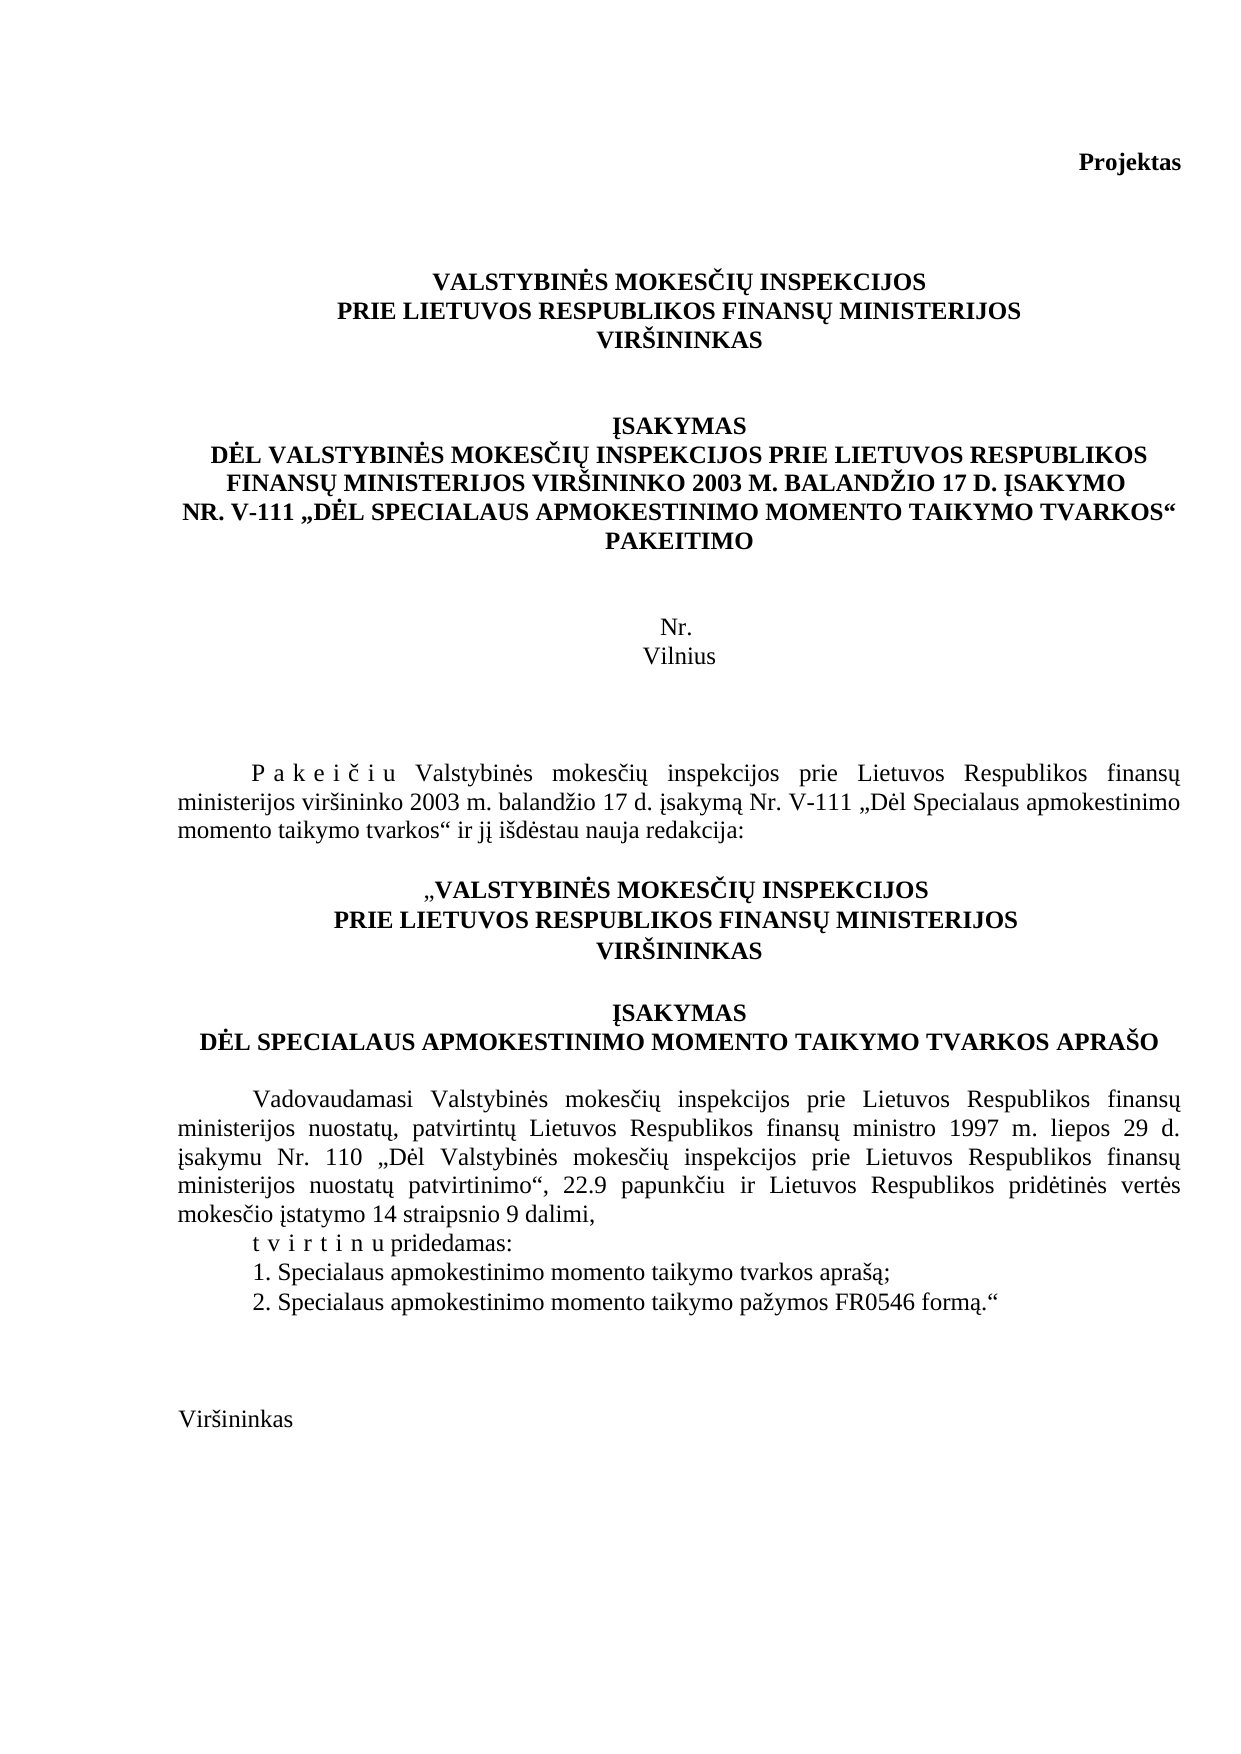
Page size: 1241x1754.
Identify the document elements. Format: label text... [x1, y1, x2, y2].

table_header [828, 1404, 1182, 1433]
table_cell [177, 700, 1181, 729]
text 1. Specialaus apmokestinimo momento taikymo tvarkos aprašą; [177, 1257, 1181, 1285]
table_header Projektas [177, 118, 1181, 267]
text Vadovaudamasi Valstybinės mokesčių inspekcijos prie Lietuvos Respublikos finansų ministerijos nuostatų, patvirtintų Lietuvos Respublikos finansų ministro 1997 m. liepos 29 d. įsakymu Nr. 110 „Dėl Valstybinės mokesčių inspekcijos prie Lietuvos Respublikos finansų ministerijos nuostatų patvirtinimo“, 22.9 papunkčiu ir Lietuvos Respublikos pridėtinės vertės mokesčio įstatymo 14 straipsnio 9 dalimi, [177, 1084, 1181, 1228]
table_header [591, 1404, 828, 1433]
table_cell DĖL VALSTYBINĖS MOKESČIŲ INSPEKCIJOS PRIE LIETUVOS RESPUBLIKOS FINANSŲ MINISTERIJOS VIRŠININKO 2003 M. BALANDŽIO 17 D. ĮSAKYMO NR. V-111 „DĖL SPECIALAUS APMOKESTINIMO MOMENTO TAIKYMO TVARKOS“ PAKEITIMO Nr. Vilnius [177, 440, 1181, 700]
table_cell [177, 382, 1181, 411]
text 2. Specialaus apmokestinimo momento taikymo pažymos FR0546 formą.“ [177, 1287, 1181, 1316]
table_cell [177, 354, 1181, 382]
text VIRŠININKAS [177, 936, 1181, 965]
text DĖL SPECIALAUS APMOKESTINIMO MOMENTO TAIKYMO TVARKOS APRAŠO [177, 1027, 1181, 1055]
text tvirtinu pridedamas: [177, 1228, 1181, 1257]
text „VALSTYBINĖS MOKESČIŲ INSPEKCIJOS [177, 875, 1181, 904]
text PRIE LIETUVOS RESPUBLIKOS FINANSŲ MINISTERIJOS [177, 906, 1181, 934]
table_cell ĮSAKYMAS [177, 411, 1181, 440]
text ĮSAKYMAS [177, 998, 1181, 1027]
table_header Viršininkas [178, 1404, 591, 1433]
text Pakeičiu Valstybinės mokesčių inspekcijos prie Lietuvos Respublikos finansų ministerijos viršininko 2003 m. balandžio 17 d. įsakymą Nr. V-111 „Dėl Specialaus apmokestinimo momento taikymo tvarkos“ ir jį išdėstau nauja redakcija: [177, 758, 1181, 844]
table_cell VALSTYBINĖS MOKESČIŲ INSPEKCIJOS PRIE LIETUVOS RESPUBLIKOS FINANSŲ MINISTERIJOS VIRŠININKAS [177, 267, 1181, 353]
